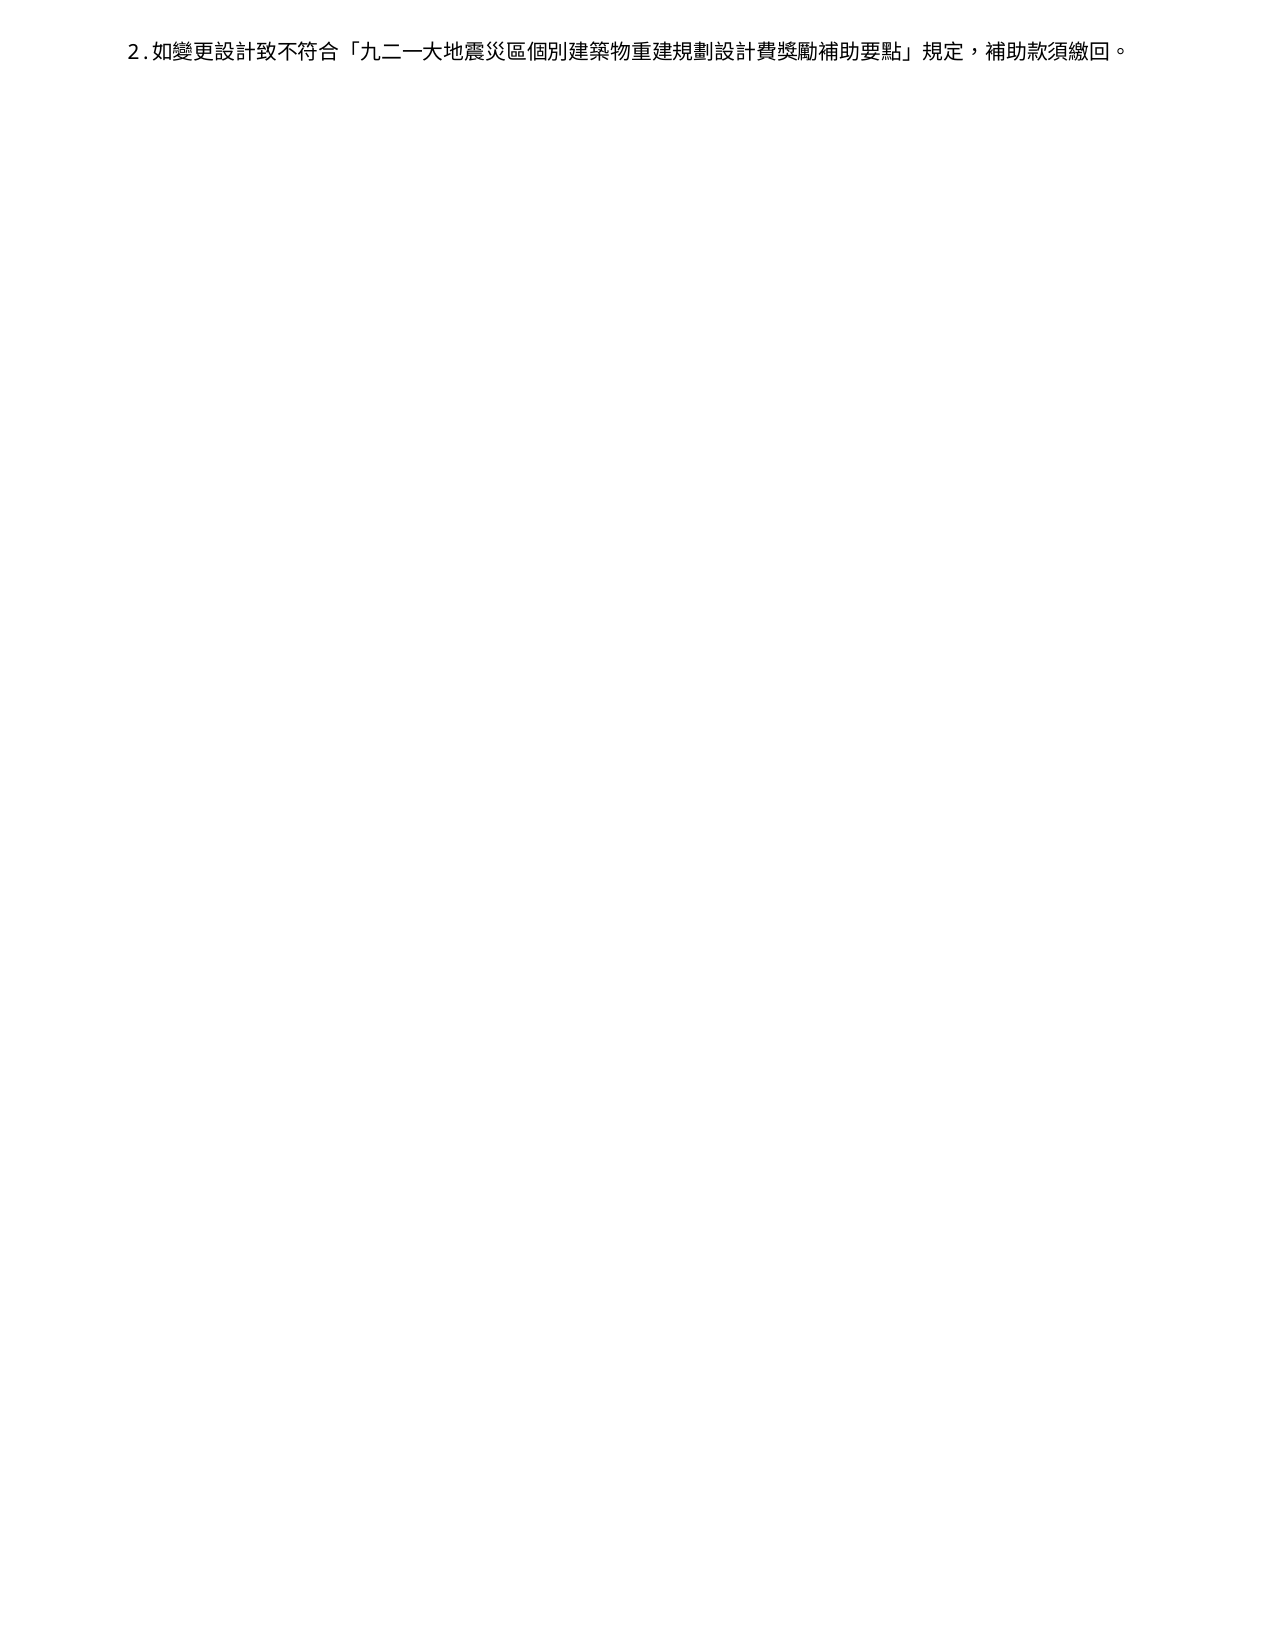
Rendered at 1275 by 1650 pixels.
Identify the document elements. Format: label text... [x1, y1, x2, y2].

text 2.如變更設計致不符合「九二一大地震災區個別建築物重建規劃設計費獎勵補助要點」規定，補助款須繳回。 [77, 35, 1157, 66]
